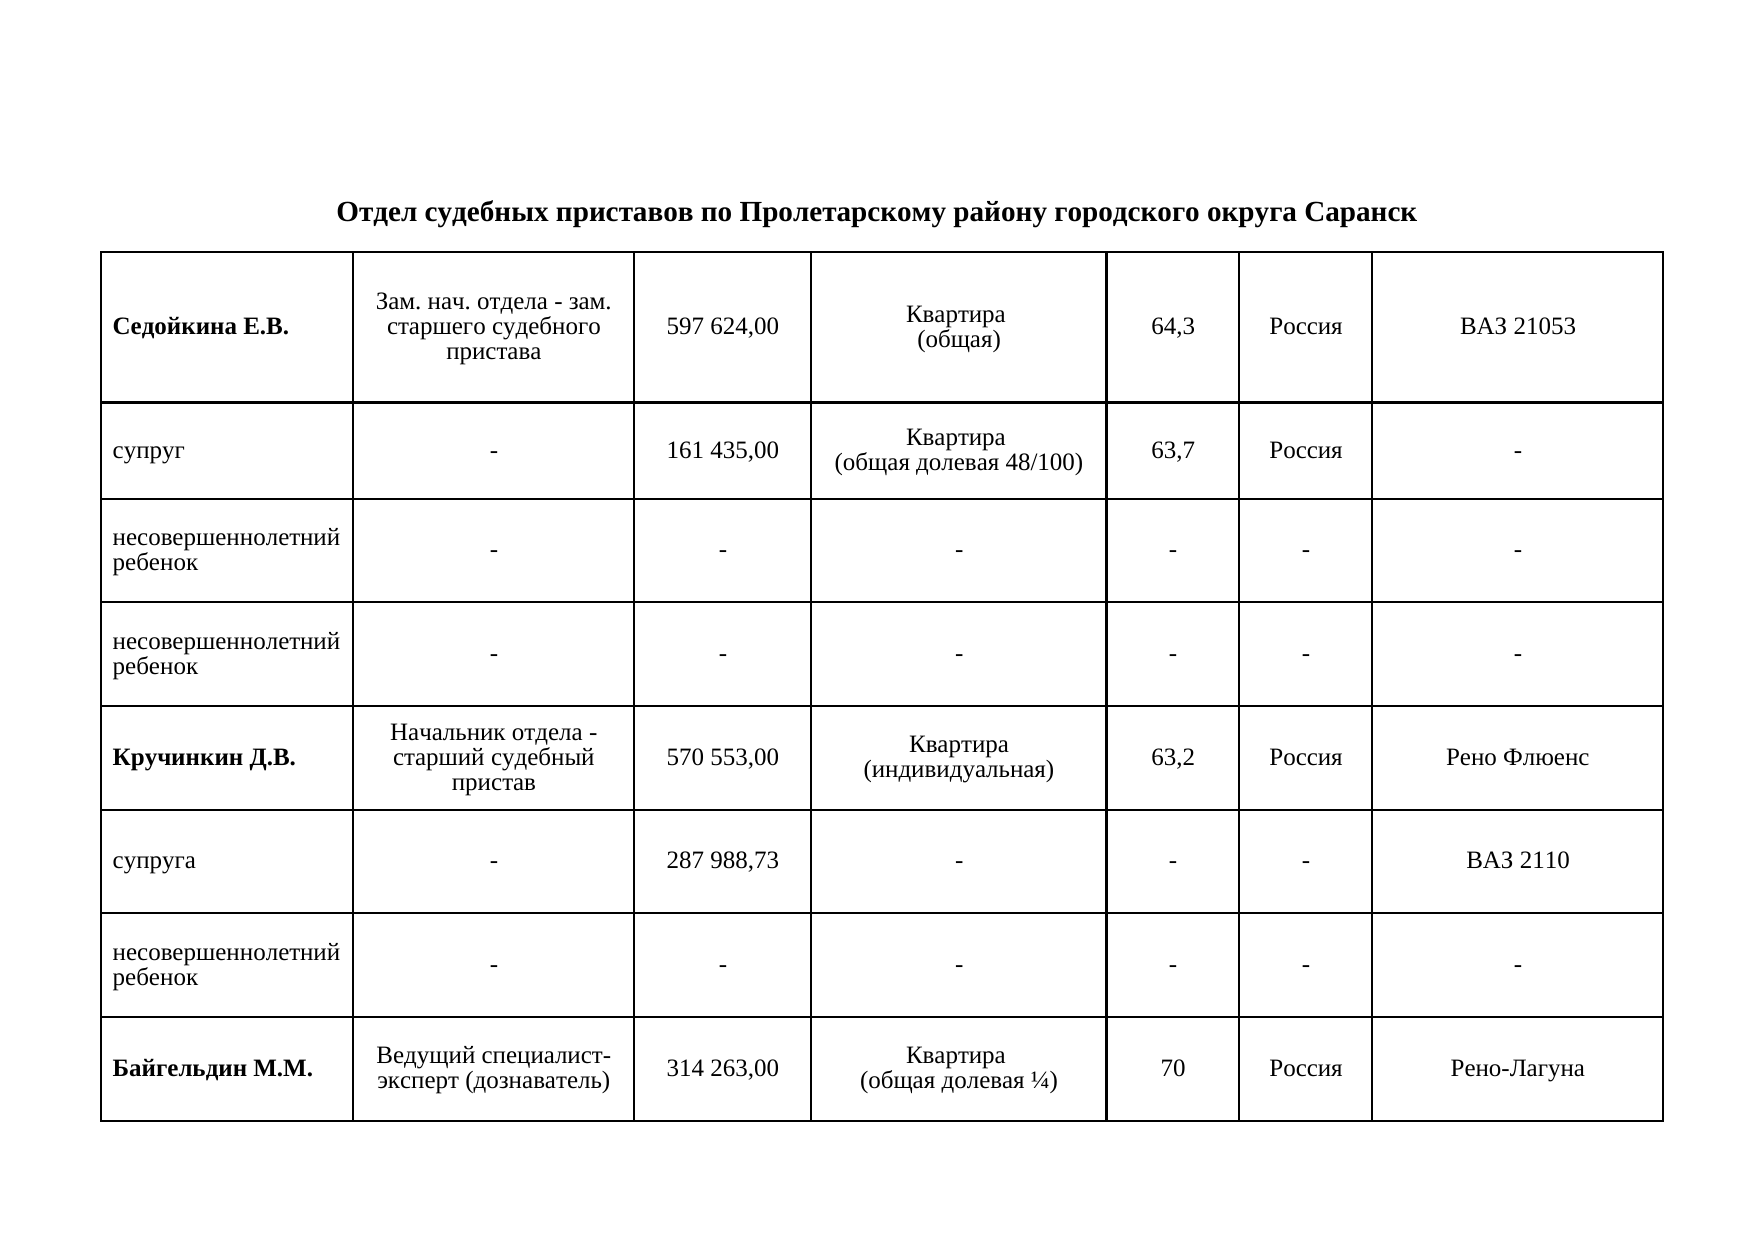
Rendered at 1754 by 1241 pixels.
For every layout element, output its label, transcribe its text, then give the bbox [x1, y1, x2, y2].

table_cell - [812, 811, 1105, 912]
table_cell - [1108, 914, 1238, 1016]
text Отдел судебных приставов по Пролетарскому району городского округа Саранск [118, 201, 1636, 226]
table_cell - [354, 811, 633, 912]
table_cell несовершеннолетний ребенок [102, 603, 352, 705]
table_cell 70 [1108, 1018, 1238, 1119]
table_cell Квартира (общая долевая ¼) [812, 1018, 1105, 1119]
table_cell Рено Флюенс [1373, 707, 1662, 808]
table_header ВАЗ 21053 [1373, 253, 1662, 401]
table_cell 63,7 [1108, 404, 1238, 498]
table_header Зам. нач. отдела - зам. старшего судебного пристава [354, 253, 633, 401]
table_header 64,3 [1108, 253, 1238, 401]
table_cell - [354, 603, 633, 705]
table_cell 314 263,00 [635, 1018, 810, 1119]
table_cell - [1373, 914, 1662, 1016]
table_cell - [812, 603, 1105, 705]
table_cell - [354, 914, 633, 1016]
table_cell - [1373, 404, 1662, 498]
table_cell - [1108, 811, 1238, 912]
table_cell - [1240, 914, 1371, 1016]
table_cell Начальник отдела - старший судебный пристав [354, 707, 633, 808]
table_cell 63,2 [1108, 707, 1238, 808]
table_cell - [812, 914, 1105, 1016]
table_cell Квартира (общая долевая 48/100) [812, 404, 1105, 498]
table_cell 287 988,73 [635, 811, 810, 912]
table_header Седойкина Е.В. [102, 253, 352, 401]
table_cell Байгельдин М.М. [102, 1018, 352, 1119]
table_header Квартира (общая) [812, 253, 1105, 401]
table_cell - [1373, 500, 1662, 601]
table_cell Россия [1240, 707, 1371, 808]
table_header 597 624,00 [635, 253, 810, 401]
table_cell ВАЗ 2110 [1373, 811, 1662, 912]
table_cell Рено-Лагуна [1373, 1018, 1662, 1119]
table_cell несовершеннолетний ребенок [102, 500, 352, 601]
table_cell Россия [1240, 404, 1371, 498]
table_cell супруга [102, 811, 352, 912]
table_cell 161 435,00 [635, 404, 810, 498]
table_cell - [1108, 500, 1238, 601]
table_cell - [1240, 500, 1371, 601]
table_cell - [812, 500, 1105, 601]
table_cell - [354, 404, 633, 498]
table_cell Россия [1240, 1018, 1371, 1119]
table_cell несовершеннолетний ребенок [102, 914, 352, 1016]
table_cell - [1108, 603, 1238, 705]
table_cell Квартира (индивидуальная) [812, 707, 1105, 808]
table_cell супруг [102, 404, 352, 498]
table_cell - [635, 500, 810, 601]
table_cell - [1240, 603, 1371, 705]
table_cell Ведущий специалист-эксперт (дознаватель) [354, 1018, 633, 1119]
table_cell Кручинкин Д.В. [102, 707, 352, 808]
table_cell 570 553,00 [635, 707, 810, 808]
table_cell - [1373, 603, 1662, 705]
table_cell - [635, 914, 810, 1016]
table_cell - [635, 603, 810, 705]
table_header Россия [1240, 253, 1371, 401]
table_cell - [354, 500, 633, 601]
table_cell - [1240, 811, 1371, 912]
